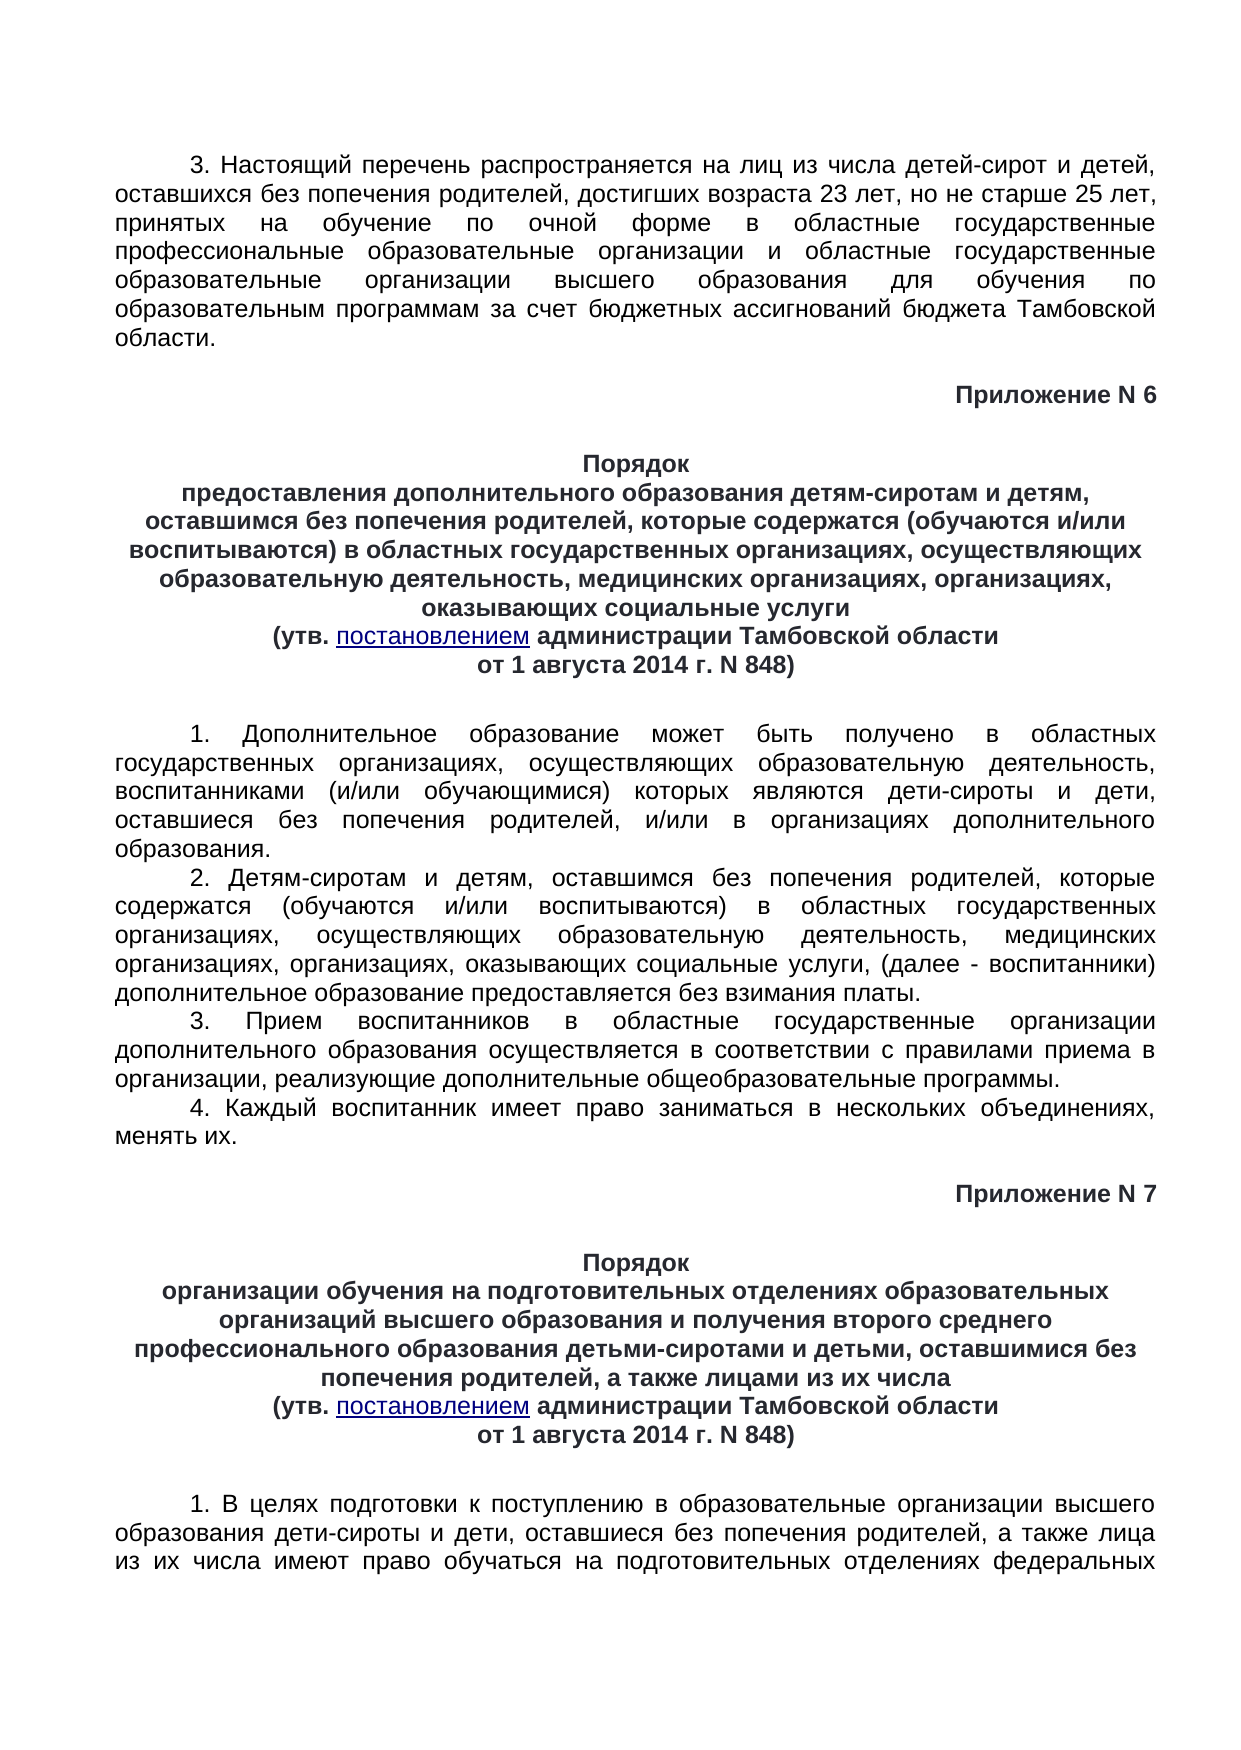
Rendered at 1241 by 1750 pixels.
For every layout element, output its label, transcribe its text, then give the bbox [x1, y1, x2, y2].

text 3. Настоящий перечень распространяется на лиц из числа детей-сирот и детей, оставшихся без попечения родителей, достигших возраста 23 лет, но не старше 25 лет, принятых на обучение по очной форме в областные государственные профессиональные образовательные организации и областные государственные образовательные организации высшего образования для обучения по образовательным программам за счет бюджетных ассигнований бюджета Тамбовской области. [114, 150, 1157, 351]
subtitle Порядок организации обучения на подготовительных отделениях образовательных организаций высшего образования и получения второго среднего профессионального образования детьми-сиротами и детьми, оставшимися без попечения родителей, а также лицами из их числа (утв. постановлением администрации Тамбовской области от 1 августа 2014 г. N 848) [114, 1247, 1157, 1449]
text 3. Прием воспитанников в областные государственные организации дополнительного образования осуществляется в соответствии с правилами приема в организации, реализующие дополнительные общеобразовательные программы. [114, 1006, 1157, 1092]
text 2. Детям-сиротам и детям, оставшимся без попечения родителей, которые содержатся (обучаются и/или воспитываются) в областных государственных организациях, осуществляющих образовательную деятельность, медицинских организациях, организациях, оказывающих социальные услуги, (далее - воспитанники) дополнительное образование предоставляется без взимания платы. [114, 862, 1157, 1006]
text 4. Каждый воспитанник имеет право заниматься в нескольких объединениях, менять их. [114, 1092, 1157, 1150]
text Приложение N 7 [114, 1179, 1157, 1207]
subtitle Порядок предоставления дополнительного образования детям-сиротам и детям, оставшимся без попечения родителей, которые содержатся (обучаются и/или воспитываются) в областных государственных организациях, осуществляющих образовательную деятельность, медицинских организациях, организациях, оказывающих социальные услуги (утв. постановлением администрации Тамбовской области от 1 августа 2014 г. N 848) [114, 449, 1157, 679]
text 1. В целях подготовки к поступлению в образовательные организации высшего образования дети-сироты и дети, оставшиеся без попечения родителей, а также лица из их числа имеют право обучаться на подготовительных отделениях федеральных [114, 1489, 1157, 1575]
text Приложение N 6 [114, 380, 1157, 409]
text 1. Дополнительное образование может быть получено в областных государственных организациях, осуществляющих образовательную деятельность, воспитанниками (и/или обучающимися) которых являются дети-сироты и дети, оставшиеся без попечения родителей, и/или в организациях дополнительного образования. [114, 719, 1157, 862]
